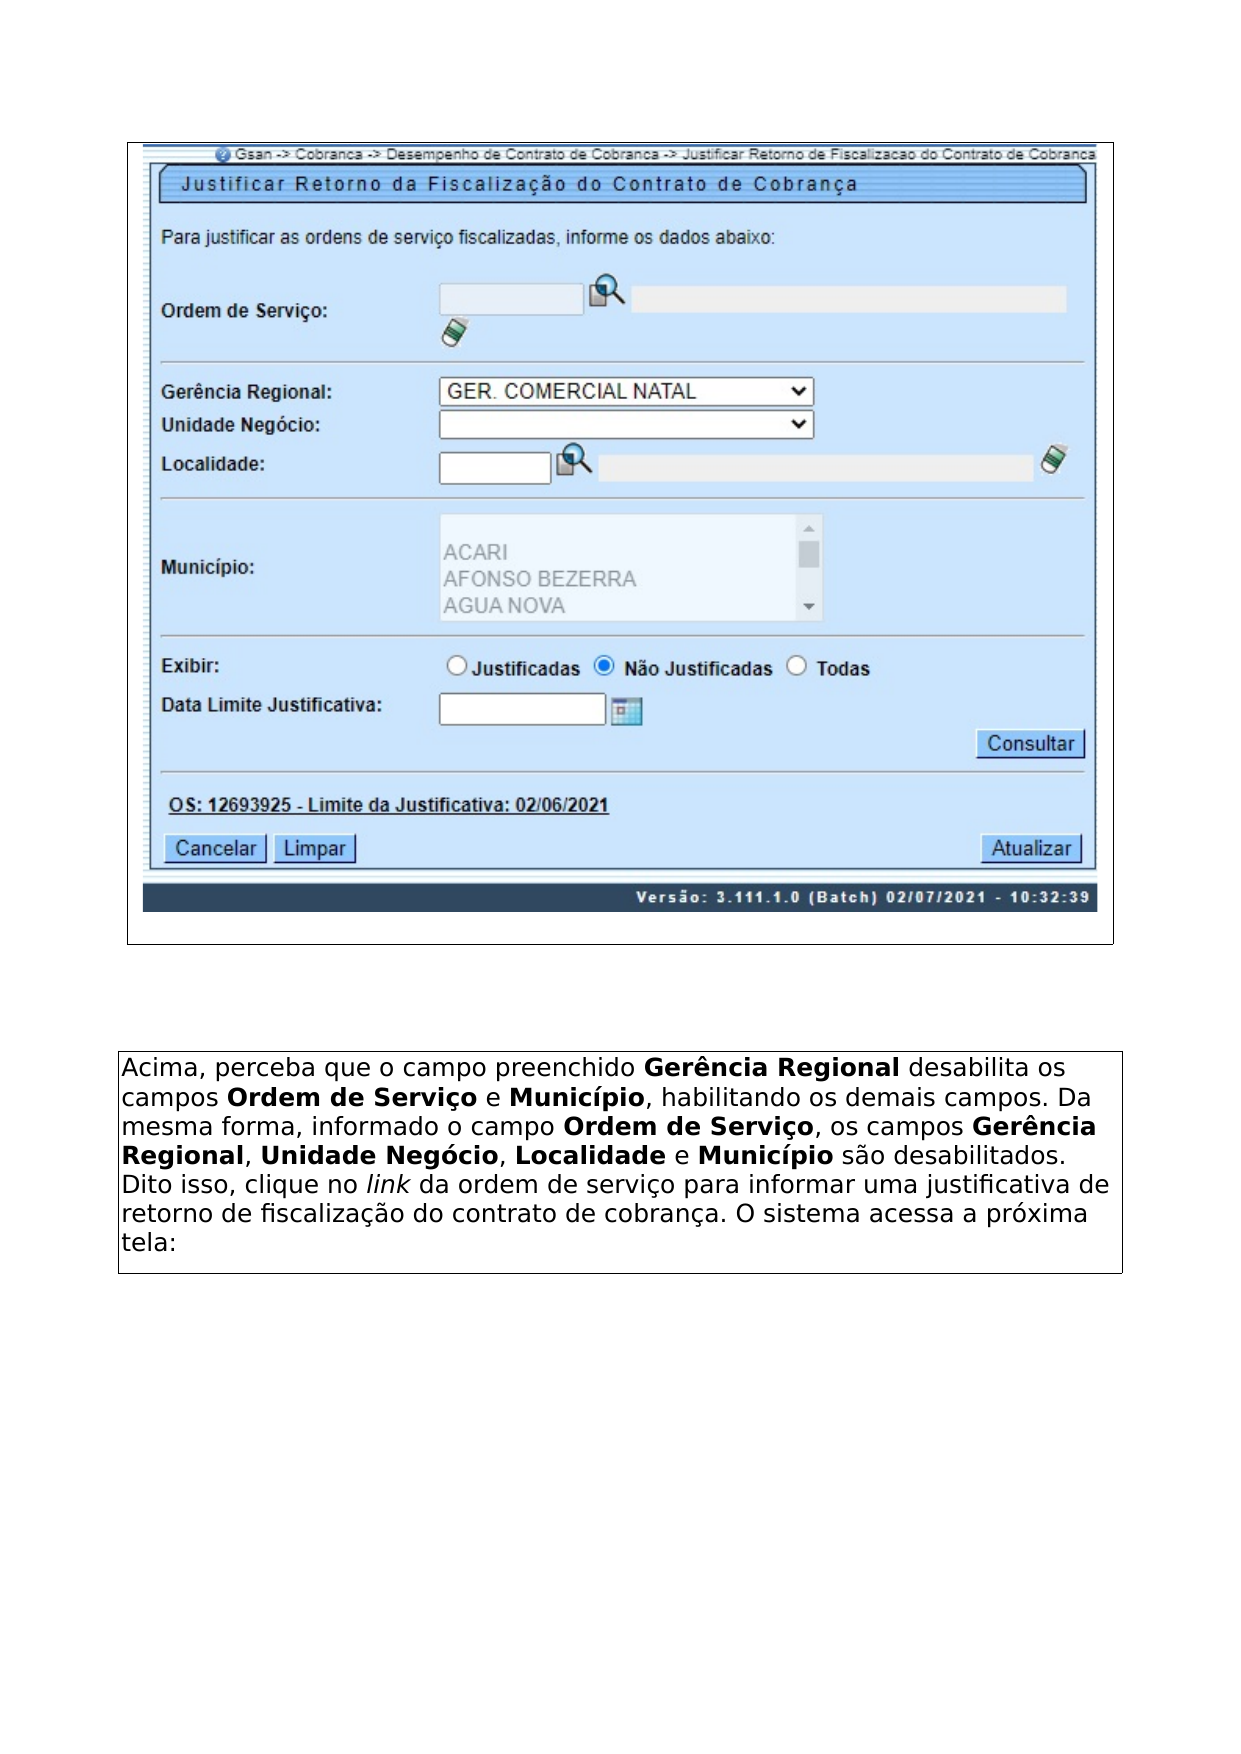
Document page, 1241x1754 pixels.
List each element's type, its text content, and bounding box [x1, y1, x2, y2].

table_header [128, 143, 1113, 944]
table_header Acima, perceba que o campo preenchido Gerência Regional desabilita os campos Ordem de Serviço e Município, habilitando os demais campos. Da mesma forma, informado o campo Ordem de Serviço, os campos Gerência Regional, Unidade Negócio, Localidade e Município são desabilitados. Dito isso, clique no link da ordem de serviço para informar uma justificativa de retorno de fiscalização do contrato de cobrança. O sistema acessa a próxima tela: [119, 1052, 1122, 1273]
picture [142, 144, 1098, 912]
